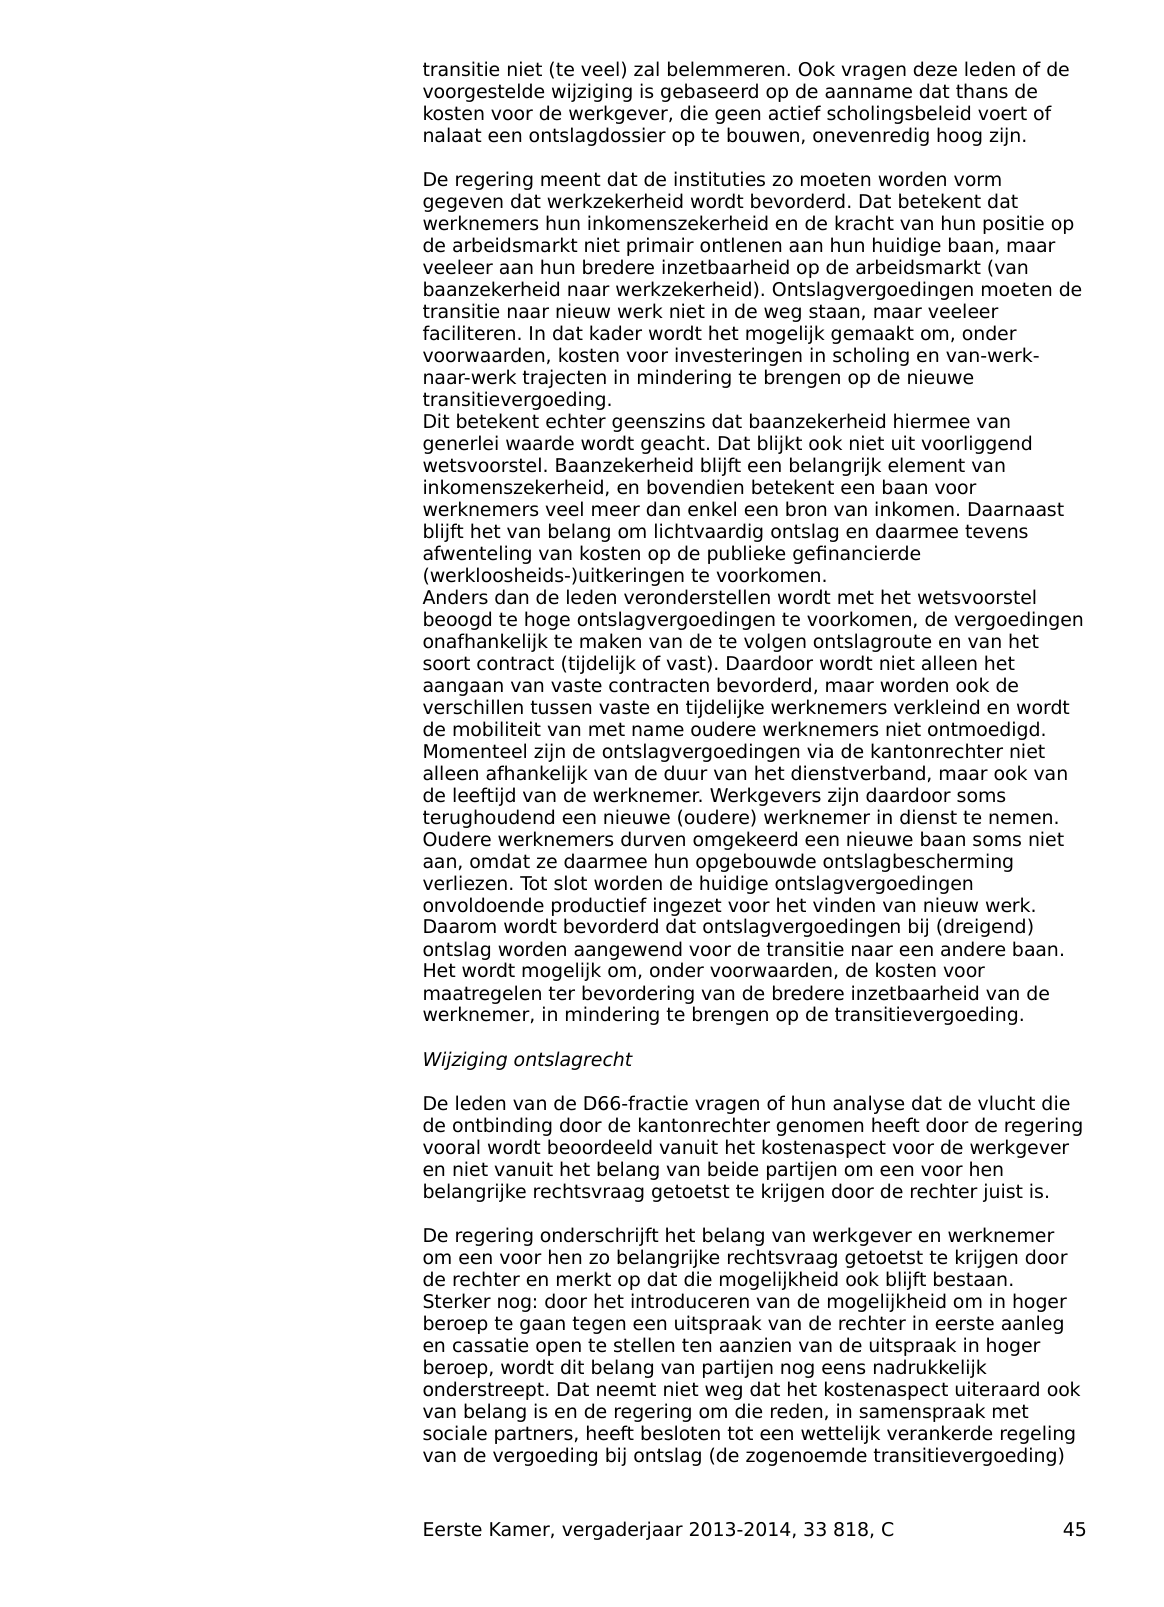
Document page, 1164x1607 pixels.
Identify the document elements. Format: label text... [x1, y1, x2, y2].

text De regering meent dat de instituties zo moeten worden vorm gegeven dat werkzekerheid wordt bevorderd. Dat betekent dat werknemers hun inkomenszekerheid en de kracht van hun positie op de arbeidsmarkt niet primair ontlenen aan hun huidige baan, maar veeleer aan hun bredere inzetbaarheid op de arbeidsmarkt (van baanzekerheid naar werkzekerheid). Ontslagvergoedingen moeten de transitie naar nieuw werk niet in de weg staan, maar veeleer faciliteren. In dat kader wordt het mogelijk gemaakt om, onder voorwaarden, kosten voor investeringen in scholing en van-werk-naar-werk trajecten in mindering te brengen op de nieuwe transitievergoeding. [422, 169, 1087, 411]
text De regering onderschrijft het belang van werkgever en werknemer om een voor hen zo belangrijke rechtsvraag getoetst te krijgen door de rechter en merkt op dat die mogelijkheid ook blijft bestaan. Sterker nog: door het introduceren van de mogelijkheid om in hoger beroep te gaan tegen een uitspraak van de rechter in eerste aanleg en cassatie open te stellen ten aanzien van de uitspraak in hoger beroep, wordt dit belang van partijen nog eens nadrukkelijk onderstreept. Dat neemt niet weg dat het kostenaspect uiteraard ook van belang is en de regering om die reden, in samenspraak met sociale partners, heeft besloten tot een wettelijk verankerde regeling van de vergoeding bij ontslag (de zogenoemde transitievergoeding) [422, 1225, 1087, 1467]
text Dit betekent echter geenszins dat baanzekerheid hiermee van generlei waarde wordt geacht. Dat blijkt ook niet uit voorliggend wetsvoorstel. Baanzekerheid blijft een belangrijk element van inkomenszekerheid, en bovendien betekent een baan voor werknemers veel meer dan enkel een bron van inkomen. Daarnaast blijft het van belang om lichtvaardig ontslag en daarmee tevens afwenteling van kosten op de publieke gefinancierde (werkloosheids-)uitkeringen te voorkomen. [422, 411, 1087, 587]
text Anders dan de leden veronderstellen wordt met het wetsvoorstel beoogd te hoge ontslagvergoedingen te voorkomen, de vergoedingen onafhankelijk te maken van de te volgen ontslagroute en van het soort contract (tijdelijk of vast). Daardoor wordt niet alleen het aangaan van vaste contracten bevorderd, maar worden ook de verschillen tussen vaste en tijdelijke werknemers verkleind en wordt de mobiliteit van met name oudere werknemers niet ontmoedigd. Momenteel zijn de ontslagvergoedingen via de kantonrechter niet alleen afhankelijk van de duur van het dienstverband, maar ook van de leeftijd van de werknemer. Werkgevers zijn daardoor soms terughoudend een nieuwe (oudere) werknemer in dienst te nemen. Oudere werknemers durven omgekeerd een nieuwe baan soms niet aan, omdat ze daarmee hun opgebouwde ontslagbescherming verliezen. Tot slot worden de huidige ontslagvergoedingen onvoldoende productief ingezet voor het vinden van nieuw werk. Daarom wordt bevorderd dat ontslagvergoedingen bij (dreigend) ontslag worden aangewend voor de transitie naar een andere baan. Het wordt mogelijk om, onder voorwaarden, de kosten voor maatregelen ter bevordering van de bredere inzetbaarheid van de werknemer, in mindering te brengen op de transitievergoeding. [422, 587, 1087, 1026]
text De leden van de D66-fractie vragen of hun analyse dat de vlucht die de ontbinding door de kantonrechter genomen heeft door de regering vooral wordt beoordeeld vanuit het kostenaspect voor de werkgever en niet vanuit het belang van beide partijen om een voor hen belangrijke rechtsvraag getoetst te krijgen door de rechter juist is. [422, 1093, 1087, 1203]
text transitie niet (te veel) zal belemmeren. Ook vragen deze leden of de voorgestelde wijziging is gebaseerd op de aanname dat thans de kosten voor de werkgever, die geen actief scholingsbeleid voert of nalaat een ontslagdossier op te bouwen, onevenredig hoog zijn. [422, 59, 1087, 147]
subtitle Wijziging ontslagrecht [422, 1048, 1087, 1071]
